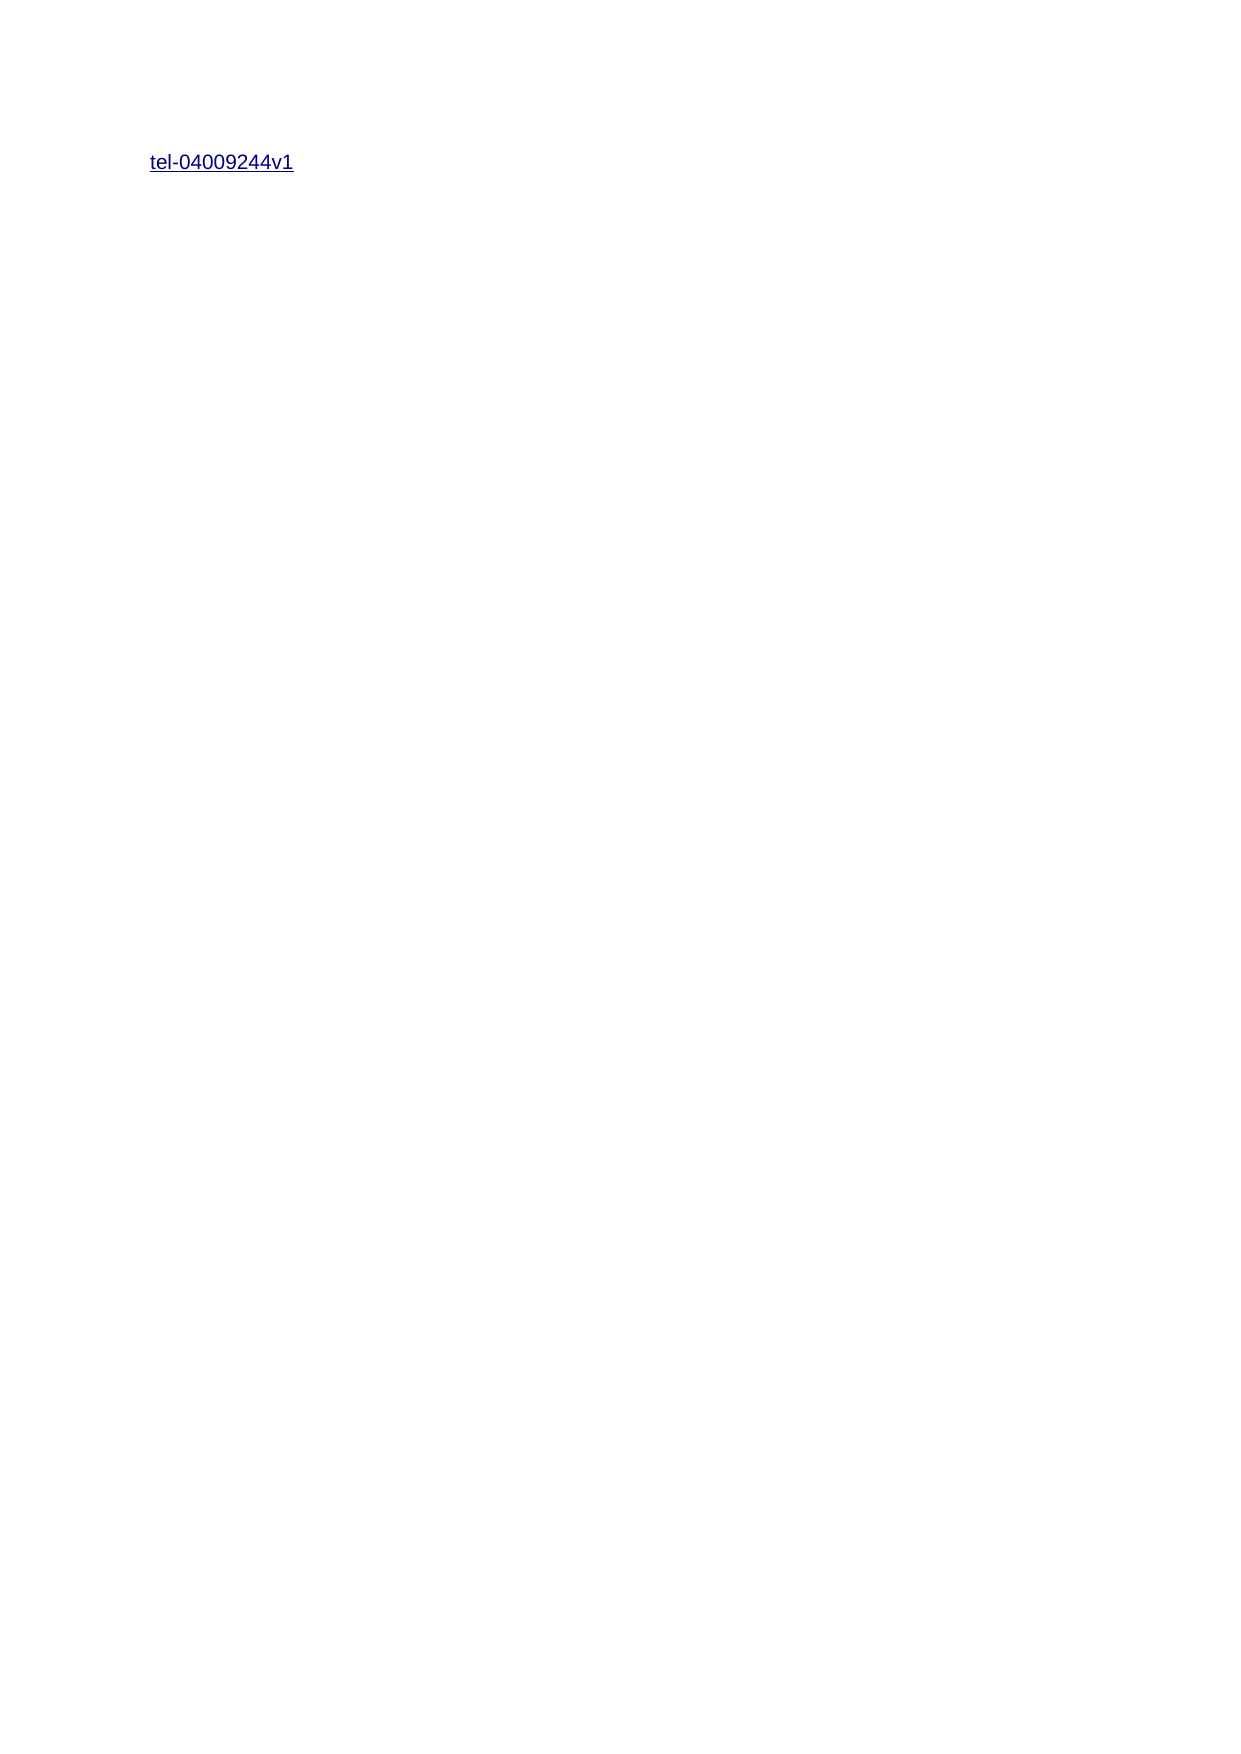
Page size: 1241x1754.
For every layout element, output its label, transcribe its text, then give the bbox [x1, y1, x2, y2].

table_header tel-04009244v1 [150, 150, 1090, 174]
